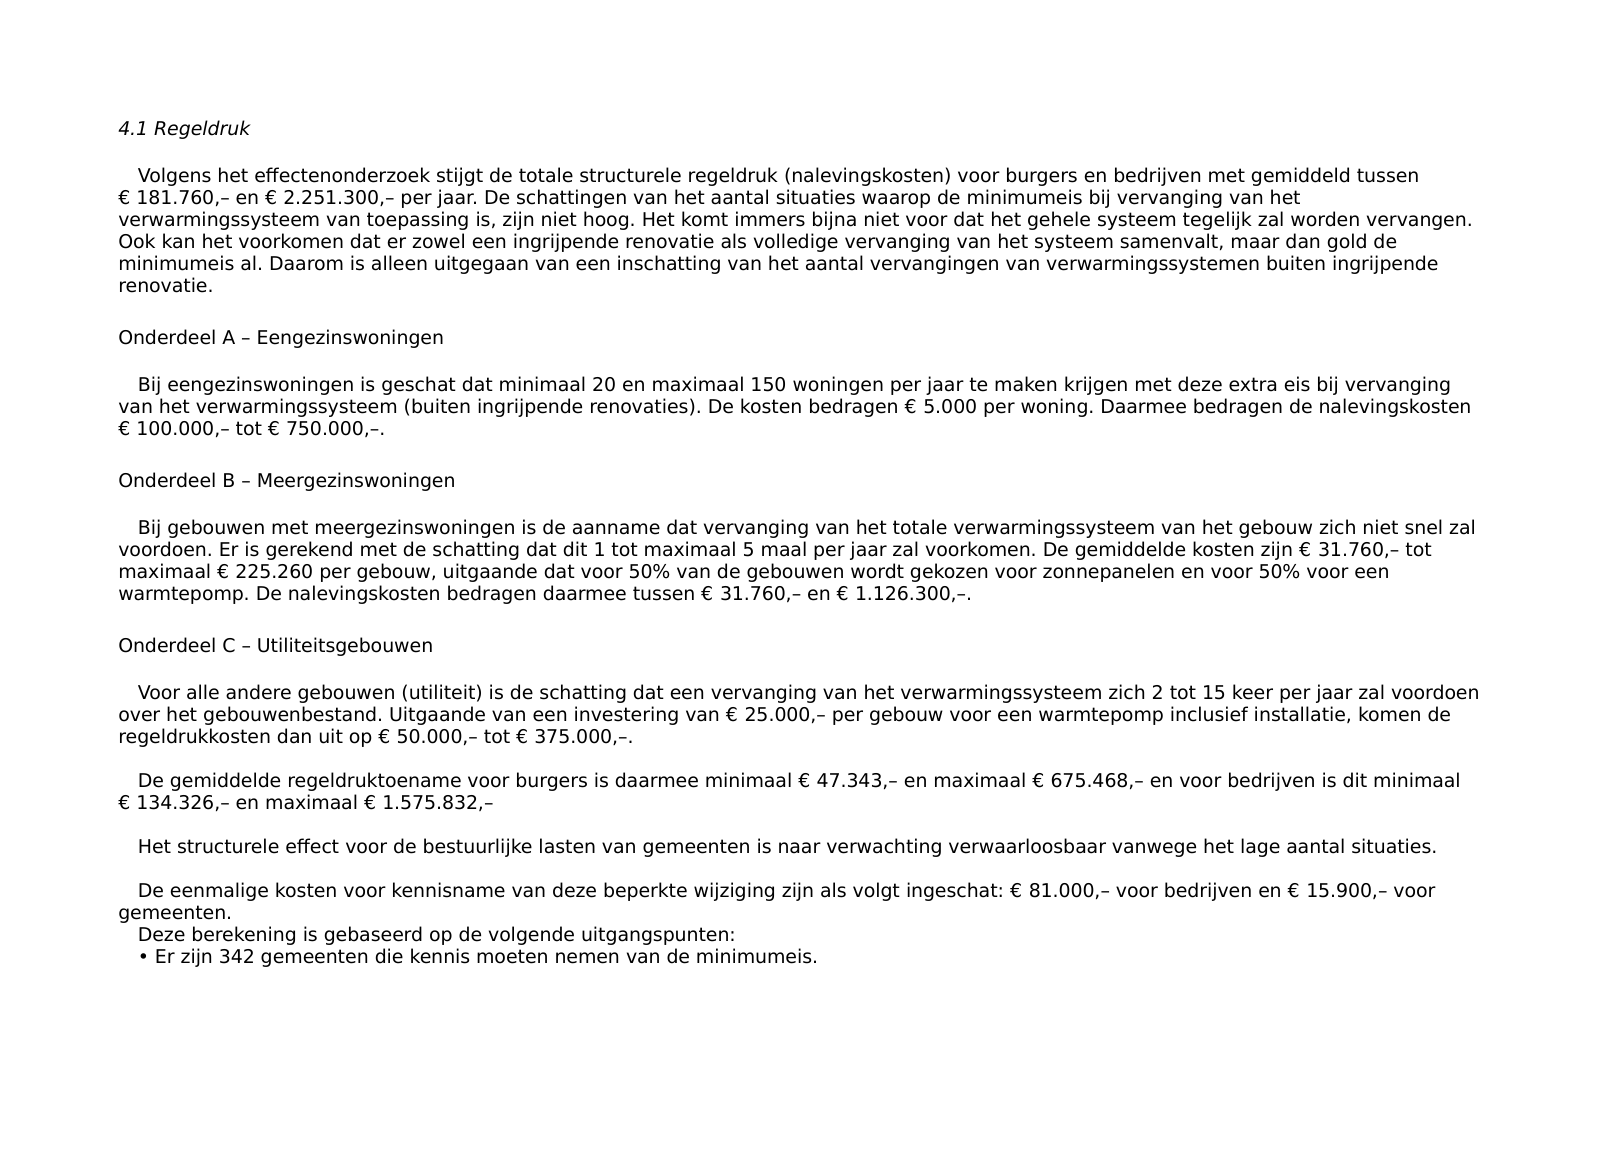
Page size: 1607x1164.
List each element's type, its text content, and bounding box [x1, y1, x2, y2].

text De gemiddelde regeldruktoename voor burgers is daarmee minimaal € 47.343,– en maximaal € 675.468,– en voor bedrijven is dit minimaal € 134.326,– en maximaal € 1.575.832,– [118, 770, 1488, 814]
text Voor alle andere gebouwen (utiliteit) is de schatting dat een vervanging van het verwarmingssysteem zich 2 tot 15 keer per jaar zal voordoen over het gebouwenbestand. Uitgaande van een investering van € 25.000,– per gebouw voor een warmtepomp inclusief installatie, komen de regeldrukkosten dan uit op € 50.000,– tot € 375.000,–. [118, 682, 1488, 748]
subtitle Onderdeel A – Eengezinswoningen [118, 327, 1488, 349]
text Deze berekening is gebaseerd op de volgende uitgangspunten: [118, 924, 1488, 946]
text Volgens het effectenonderzoek stijgt de totale structurele regeldruk (nalevingskosten) voor burgers en bedrijven met gemiddeld tussen € 181.760,– en € 2.251.300,– per jaar. De schattingen van het aantal situaties waarop de minimumeis bij vervanging van het verwarmingssysteem van toepassing is, zijn niet hoog. Het komt immers bijna niet voor dat het gehele systeem tegelijk zal worden vervangen. Ook kan het voorkomen dat er zowel een ingrijpende renovatie als volledige vervanging van het systeem samenvalt, maar dan gold de minimumeis al. Daarom is alleen uitgegaan van een inschatting van het aantal vervangingen van verwarmingssystemen buiten ingrijpende renovatie. [118, 165, 1488, 297]
subtitle 4.1 Regeldruk [118, 118, 1488, 140]
text Bij eengezinswoningen is geschat dat minimaal 20 en maximaal 150 woningen per jaar te maken krijgen met deze extra eis bij vervanging van het verwarmingssysteem (buiten ingrijpende renovaties). De kosten bedragen € 5.000 per woning. Daarmee bedragen de nalevingskosten € 100.000,– tot € 750.000,–. [118, 374, 1488, 440]
text • Er zijn 342 gemeenten die kennis moeten nemen van de minimumeis. [118, 946, 1488, 968]
subtitle Onderdeel C – Utiliteitsgebouwen [118, 635, 1488, 657]
subtitle Onderdeel B – Meergezinswoningen [118, 470, 1488, 492]
text De eenmalige kosten voor kennisname van deze beperkte wijziging zijn als volgt ingeschat: € 81.000,– voor bedrijven en € 15.900,– voor gemeenten. [118, 880, 1488, 924]
text Het structurele effect voor de bestuurlijke lasten van gemeenten is naar verwachting verwaarloosbaar vanwege het lage aantal situaties. [118, 836, 1488, 858]
text Bij gebouwen met meergezinswoningen is de aanname dat vervanging van het totale verwarmingssysteem van het gebouw zich niet snel zal voordoen. Er is gerekend met de schatting dat dit 1 tot maximaal 5 maal per jaar zal voorkomen. De gemiddelde kosten zijn € 31.760,– tot maximaal € 225.260 per gebouw, uitgaande dat voor 50% van de gebouwen wordt gekozen voor zonnepanelen en voor 50% voor een warmtepomp. De nalevingskosten bedragen daarmee tussen € 31.760,– en € 1.126.300,–. [118, 517, 1488, 605]
